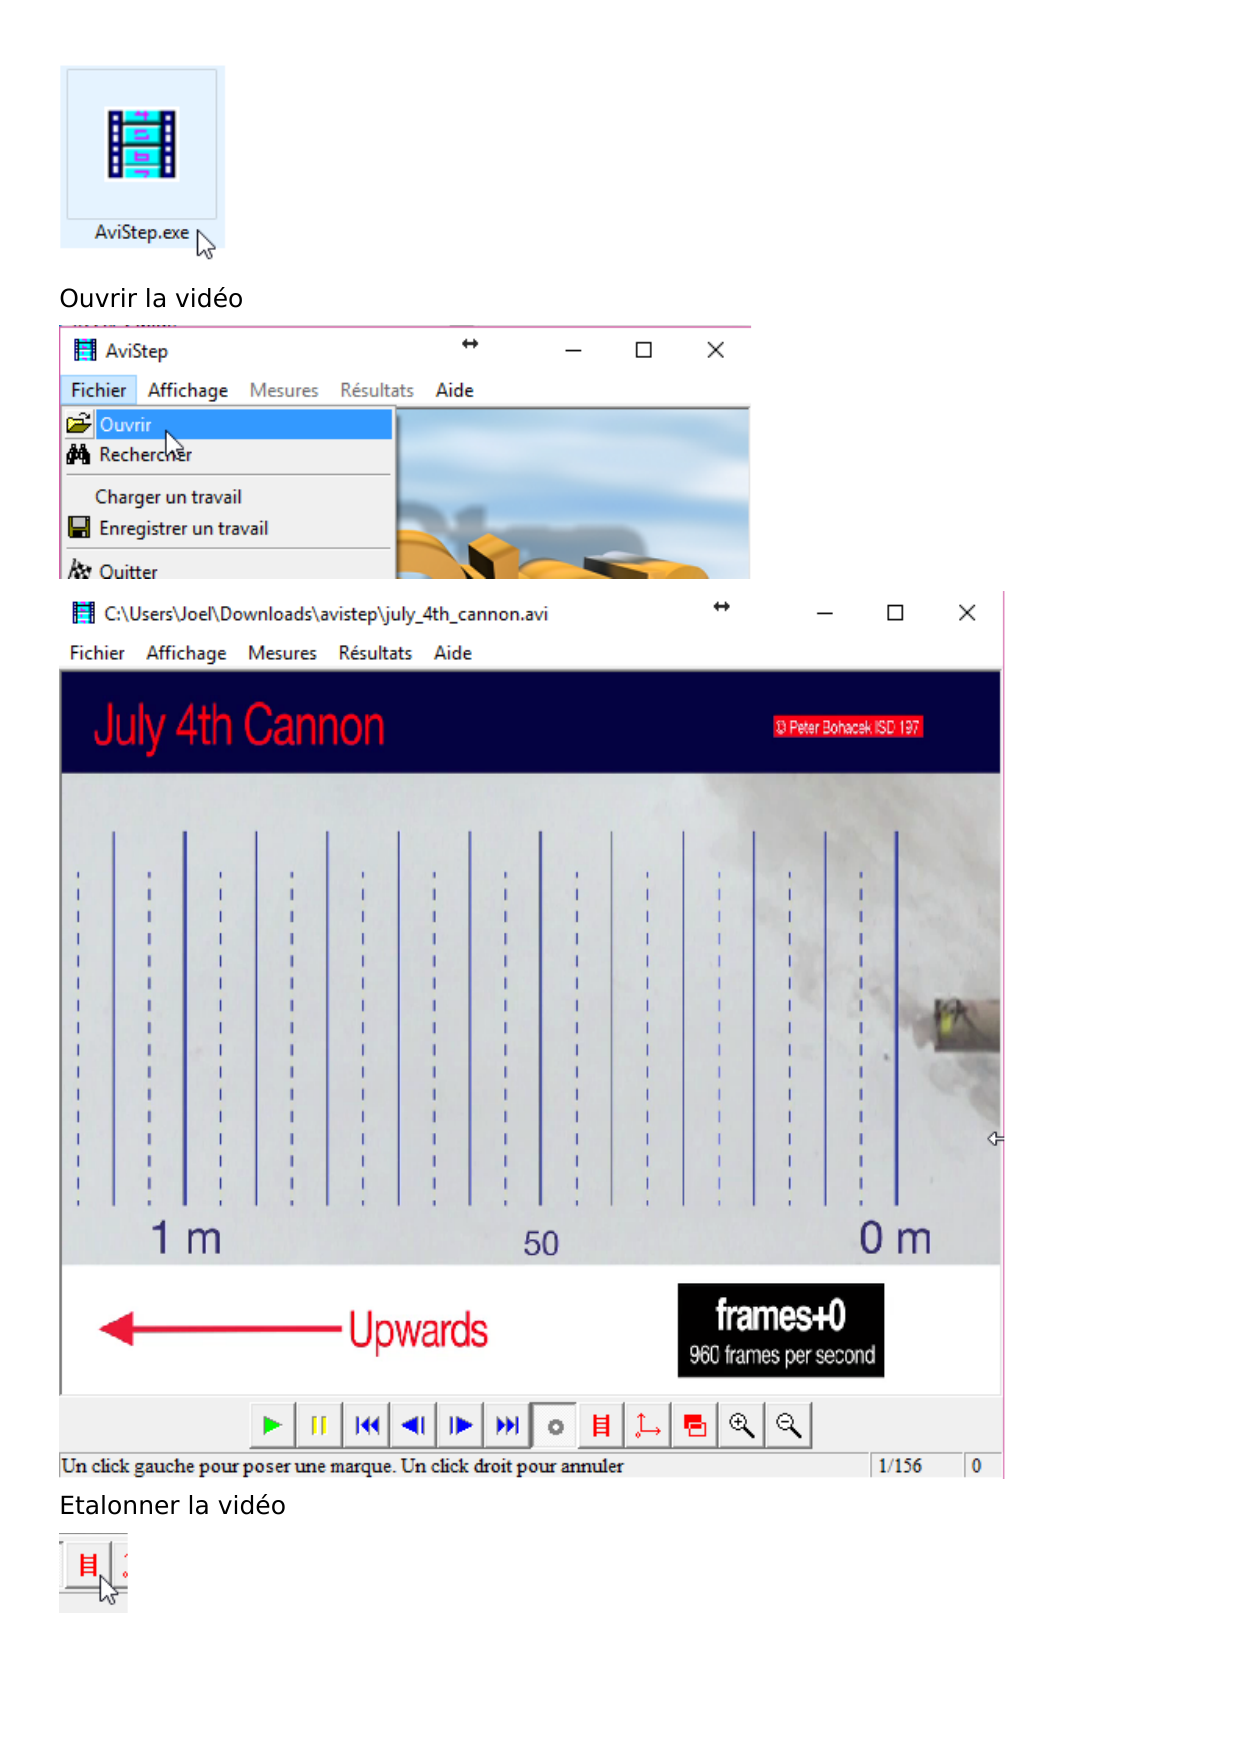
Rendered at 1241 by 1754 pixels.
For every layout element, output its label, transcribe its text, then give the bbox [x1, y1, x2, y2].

text Etalonner la vidéo [59, 1491, 1181, 1521]
picture [59, 59, 230, 272]
picture [59, 1533, 128, 1613]
picture [59, 325, 752, 579]
text Ouvrir la vidéo [59, 284, 1181, 313]
picture [59, 591, 1005, 1479]
